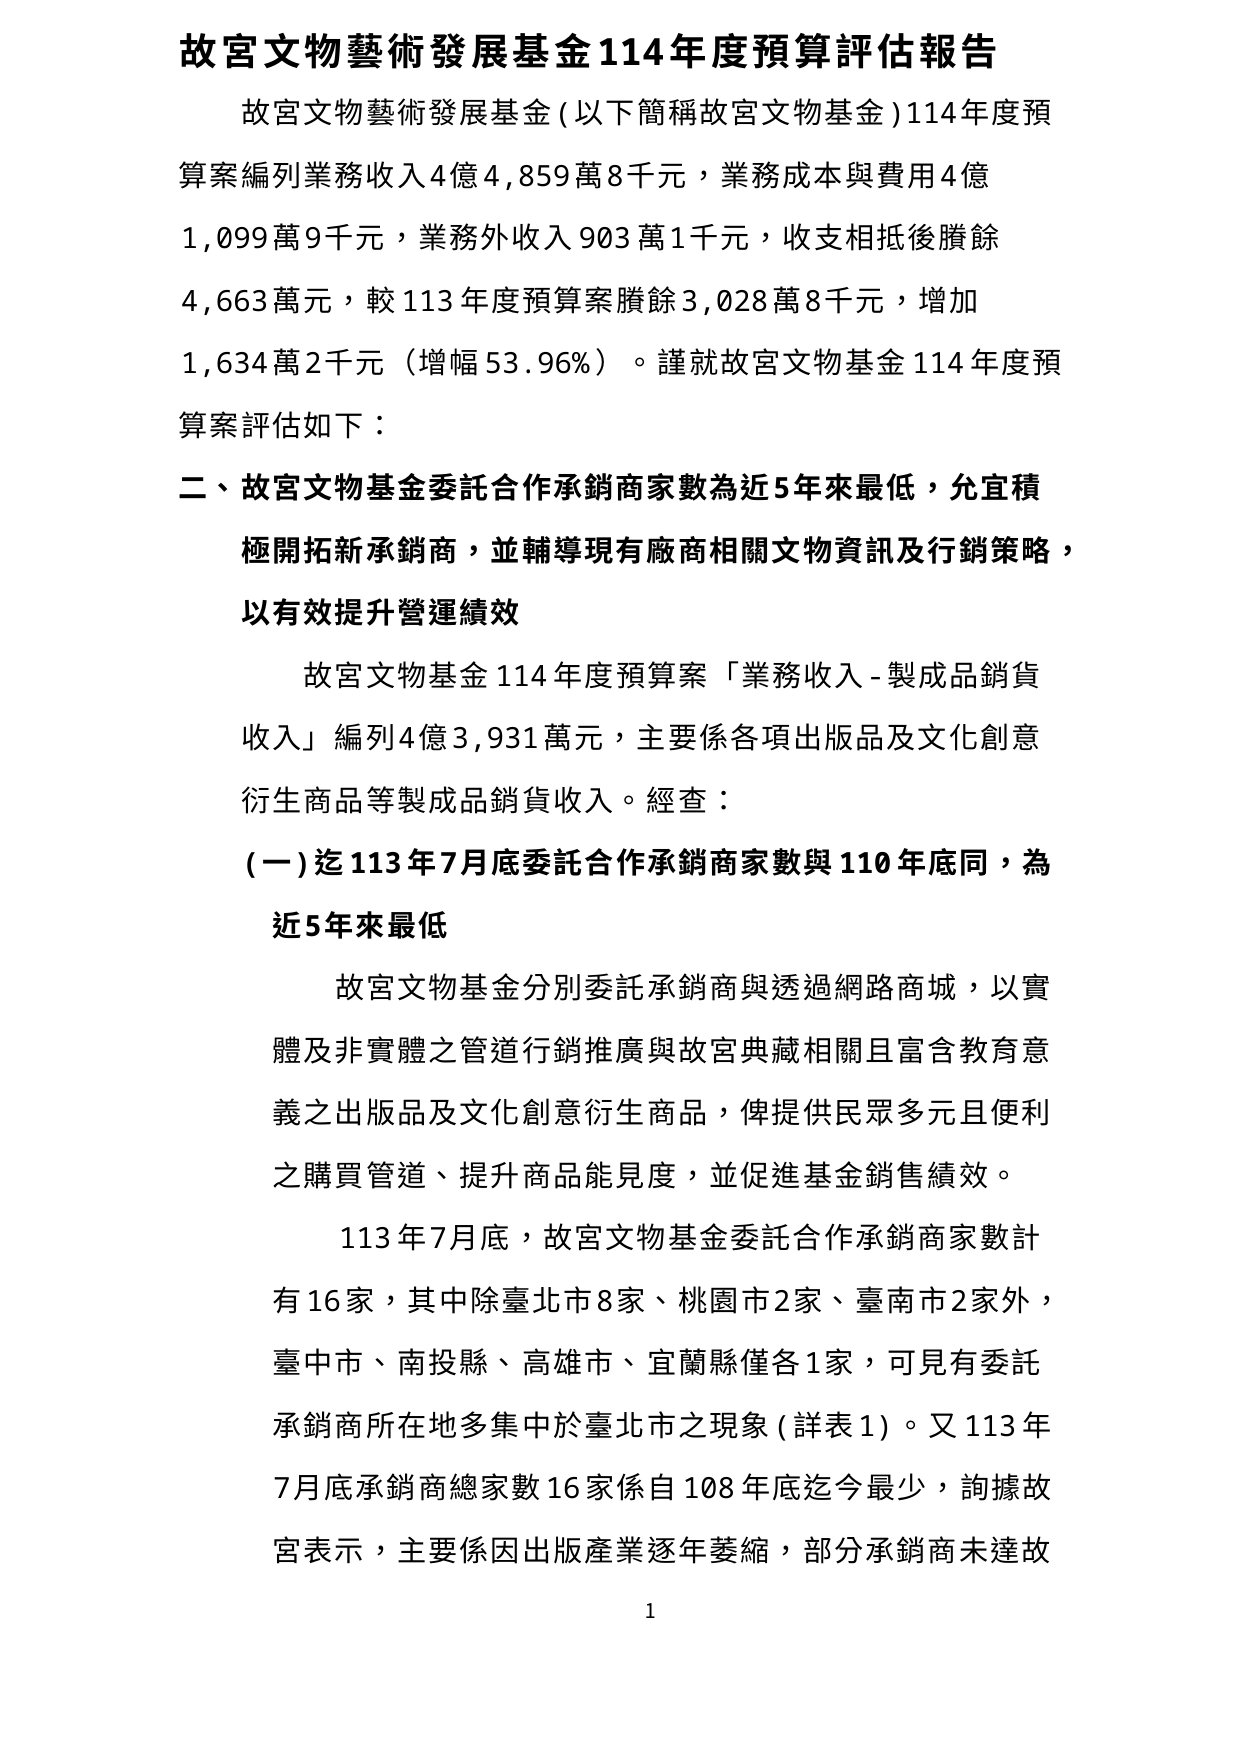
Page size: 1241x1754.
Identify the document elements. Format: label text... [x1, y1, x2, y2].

text 113年7月底，故宮文物基金委託合作承銷商家數計有16家，其中除臺北市8家、桃園市2家、臺南市2家外，臺中市、南投縣、高雄市、宜蘭縣僅各1家，可見有委託承銷商所在地多集中於臺北市之現象(詳表1)。又113年7月底承銷商總家數16家係自108年底迄今最少，詢據故宮表示，主要係因出版產業逐年萎縮，部分承銷商未達故 [266, 1194, 1063, 1569]
text 故宮文物藝術發展基金(以下簡稱故宮文物基金)114年度預算案編列業務收入4億4,859萬8千元，業務成本與費用4億1,099萬9千元，業務外收入903萬1千元，收支相抵後賸餘4,663萬元，較113年度預算案賸餘3,028萬8千元，增加1,634萬2千元（增幅53.96%）。謹就故宮文物基金114年度預算案評估如下： [177, 69, 1063, 444]
text 故宮文物藝術發展基金114年度預算評估報告 [177, 7, 1063, 69]
text 故宮文物基金分別委託承銷商與透過網路商城，以實體及非實體之管道行銷推廣與故宮典藏相關且富含教育意義之出版品及文化創意衍生商品，俾提供民眾多元且便利之購買管道、提升商品能見度，並促進基金銷售績效。 [266, 944, 1063, 1194]
text (一)迄113年7月底委託合作承銷商家數與110年底同，為近5年來最低 [236, 819, 1063, 944]
text 故宮文物基金114年度預算案「業務收入-製成品銷貨收入」編列4億3,931萬元，主要係各項出版品及文化創意衍生商品等製成品銷貨收入。經查： [236, 632, 1063, 819]
text 二、故宮文物基金委託合作承銷商家數為近5年來最低，允宜積極開拓新承銷商，並輔導現有廠商相關文物資訊及行銷策略，以有效提升營運績效 [177, 444, 1063, 632]
